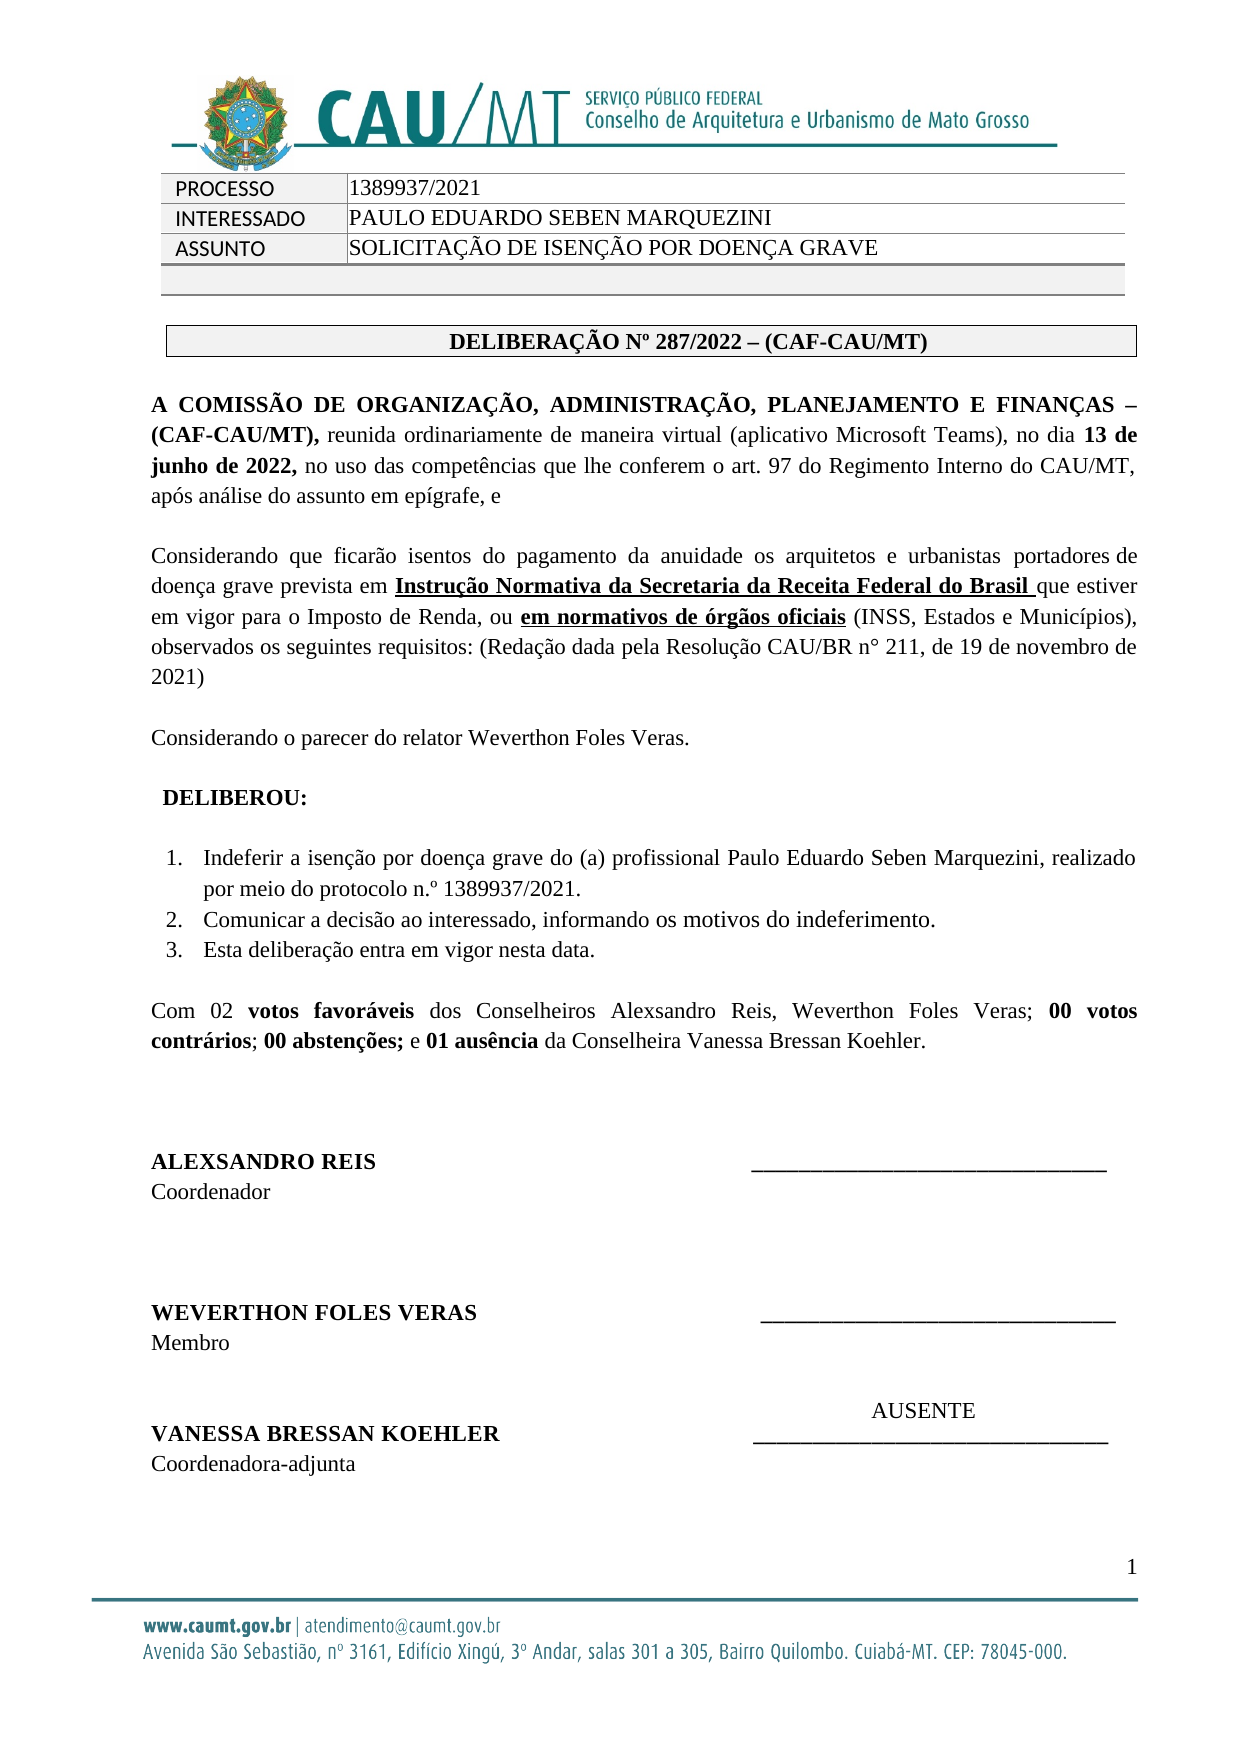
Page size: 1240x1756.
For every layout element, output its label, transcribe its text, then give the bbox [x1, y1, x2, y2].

list Esta deliberação entra em vigor nesta data. [166, 937, 1137, 963]
text Membro [151, 1329, 1137, 1356]
text Coordenadora-adjunta [151, 1450, 856, 1476]
text AUSENTE [871, 1397, 1004, 1423]
text vanessa bressan koehler ______________________________ [151, 1420, 856, 1446]
text Considerando o parecer do relator Weverthon Foles Veras. [151, 724, 1137, 750]
text DELIBERAÇÃO Nº 287/2022 – (CAF-CAU/MT) [167, 326, 1136, 356]
text Considerando que ficarão isentos do pagamento da anuidade os arquitetos e urbanistas portadores de doença grave prevista em Instrução Normativa da Secretaria da Receita Federal do Brasil que estiver em vigor para o Imposto de Renda, ou em normativos de órgãos oficiais (INSS, Estados e Municípios), observados os seguintes requisitos: (Redação dada pela Resolução CAU/BR n° 211, de 19 de novembro de 2021) [151, 542, 1137, 689]
text WEVERTHON FOLES VERAS ______________________________ [151, 1299, 1137, 1325]
text Coordenador [151, 1178, 1137, 1204]
text A COMISSÃO DE ORGANIZAÇÃO, ADMINISTRAÇÃO, PLANEJAMENTO E FINANÇAS – (CAF-CAU/MT), reunida ordinariamente de maneira virtual (aplicativo Microsoft Teams), no dia 13 de junho de 2022, no uso das competências que lhe conferem o art. 97 do Regimento Interno do CAU/MT, após análise do assunto em epígrafe, e [151, 391, 1137, 508]
list Indeferir a isenção por doença grave do (a) profissional Paulo Eduardo Seben Marquezini, realizado por meio do protocolo n.º 1389937/2021. [166, 844, 1137, 901]
text Com 02 votos favoráveis dos Conselheiros Alexsandro Reis, Weverthon Foles Veras; 00 votos contrários; 00 abstenções; e 01 ausência da Conselheira Vanessa Bressan Koehler. [151, 997, 1137, 1053]
text vanessa bressan koehler ______________________________ [1019, 1420, 1137, 1446]
text alexsandro REIS ______________________________ [151, 1148, 1137, 1174]
list Comunicar a decisão ao interessado, informando os motivos do indeferimento. [166, 905, 1137, 932]
text [1019, 1450, 1137, 1476]
subtitle DELIBEROU: [162, 784, 1137, 810]
